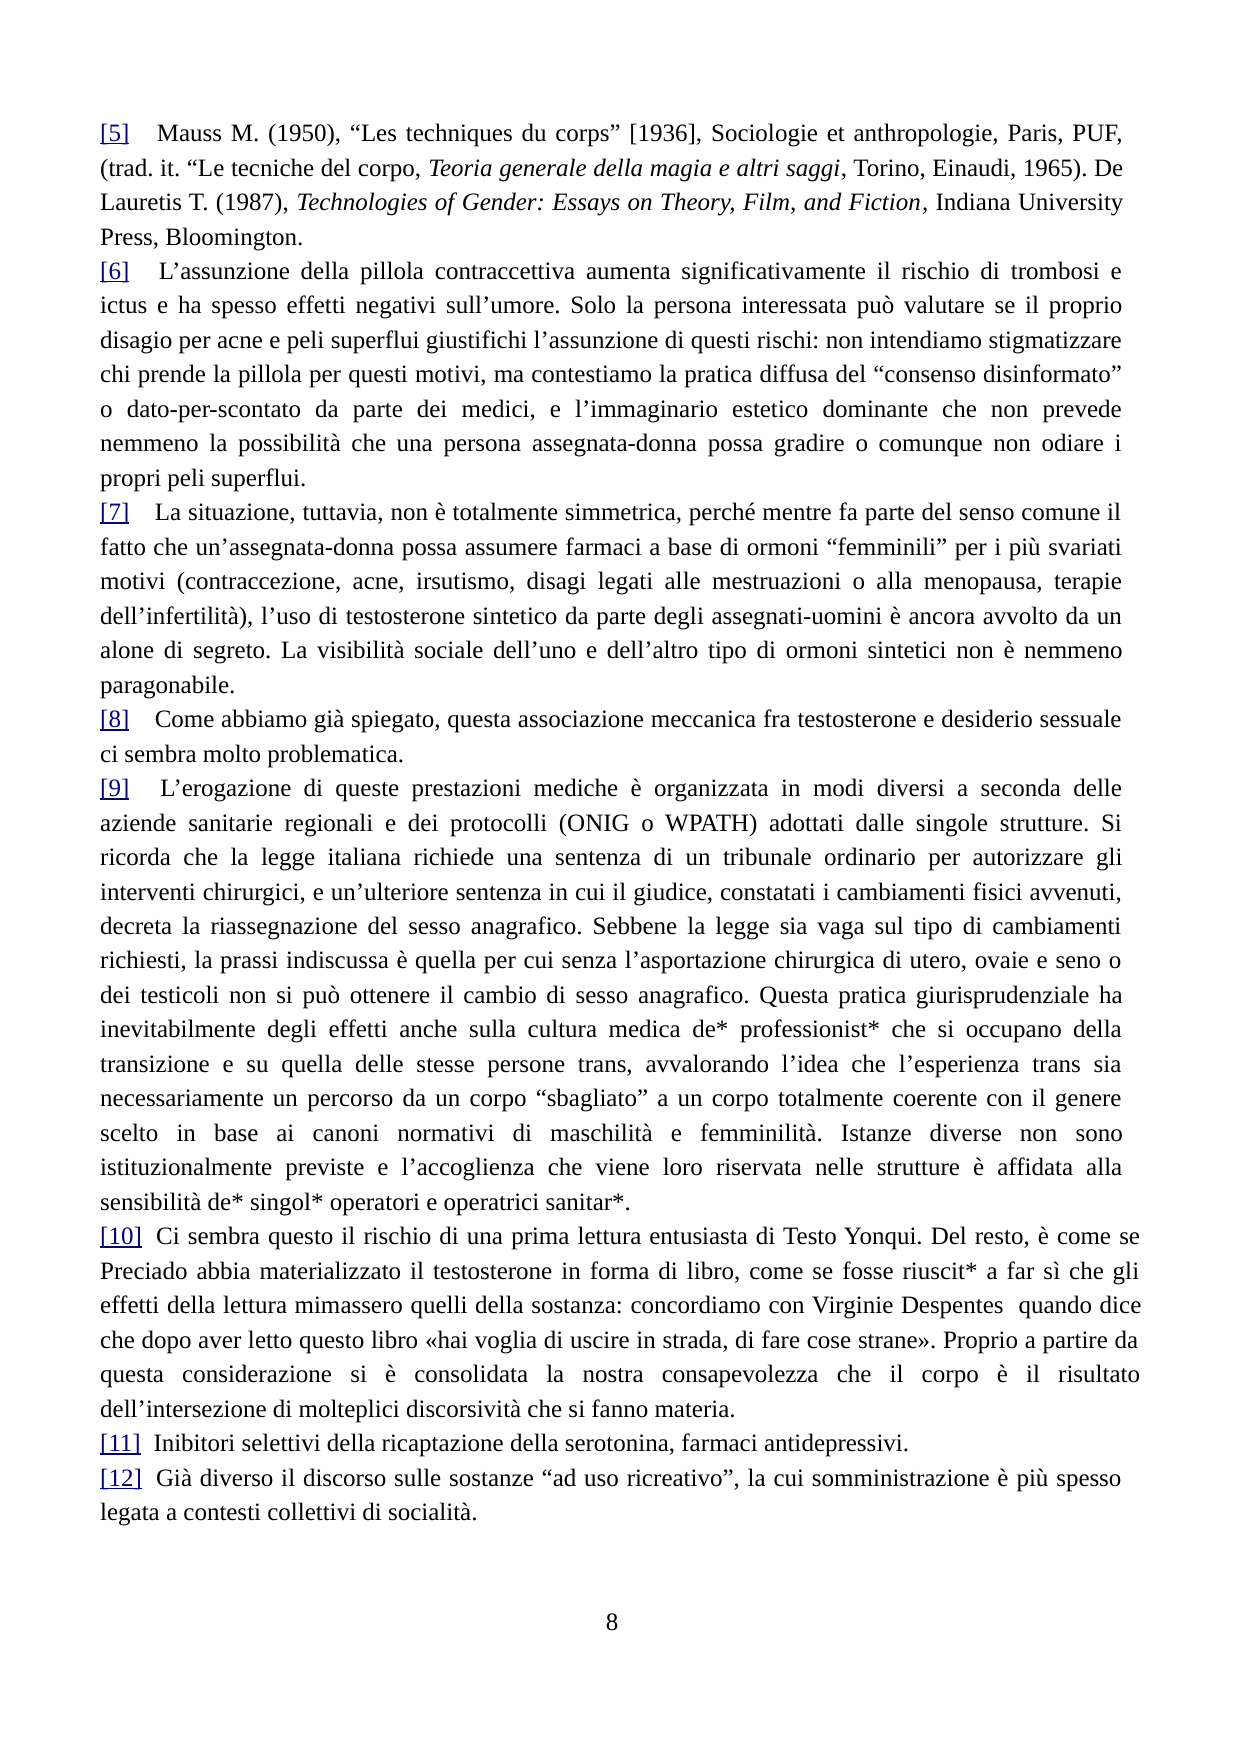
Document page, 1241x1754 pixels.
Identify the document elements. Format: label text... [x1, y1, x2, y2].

text [11] Inibitori selettivi della ricaptazione della serotonina, farmaci antidepressivi. [100, 1428, 1123, 1457]
text [12] Già diverso il discorso sulle sostanze “ad uso ricreativo”, la cui somministrazione è più spesso legata a contesti collettivi di socialità. [100, 1463, 1123, 1526]
text [6] L’assunzione della pillola contraccettiva aumenta significativamente il rischio di trombosi e ictus e ha spesso effetti negativi sull’umore. Solo la persona interessata può valutare se il proprio disagio per acne e peli superflui giustifichi l’assunzione di questi rischi: non intendiamo stigmatizzare chi prende la pillola per questi motivi, ma contestiamo la pratica diffusa del “consenso disinformato” o dato-per-scontato da parte dei medici, e l’immaginario estetico dominante che non prevede nemmeno la possibilità che una persona assegnata-donna possa gradire o comunque non odiare i propri peli superflui. [100, 256, 1123, 492]
text [8] Come abbiamo già spiegato, questa associazione meccanica fra testosterone e desiderio sessuale ci sembra molto problematica. [100, 704, 1123, 767]
text [7] La situazione, tuttavia, non è totalmente simmetrica, perché mentre fa parte del senso comune il fatto che un’assegnata-donna possa assumere farmaci a base di ormoni “femminili” per i più svariati motivi (contraccezione, acne, irsutismo, disagi legati alle mestruazioni o alla menopausa, terapie dell’infertilità), l’uso di testosterone sintetico da parte degli assegnati-uomini è ancora avvolto da un alone di segreto. La visibilità sociale dell’uno e dell’altro tipo di ormoni sintetici non è nemmeno paragonabile. [100, 497, 1123, 698]
text [10] Ci sembra questo il rischio di una prima lettura entusiasta di Testo Yonqui. Del resto, è come se Preciado abbia materializzato il testosterone in forma di libro, come se fosse riuscit* a far sì che gli effetti della lettura mimassero quelli della sostanza: concordiamo con Virginie Despentes quando dice che dopo aver letto questo libro «hai voglia di uscire in strada, di fare cose strane». Proprio a partire da questa considerazione si è consolidata la nostra consapevolezza che il corpo è il risultato dell’intersezione di molteplici discorsività che si fanno materia. [100, 1221, 1141, 1423]
text [5] Mauss M. (1950), “Les techniques du corps” [1936], Sociologie et anthropologie, Paris, PUF, (trad. it. “Le tecniche del corpo, Teoria generale della magia e altri saggi, Torino, Einaudi, 1965). De Lauretis T. (1987), Technologies of Gender: Essays on Theory, Film, and Fiction, Indiana University Press, Bloomington. [100, 118, 1123, 250]
text [9] L’erogazione di queste prestazioni mediche è organizzata in modi diversi a seconda delle aziende sanitarie regionali e dei protocolli (ONIG o WPATH) adottati dalle singole strutture. Si ricorda che la legge italiana richiede una sentenza di un tribunale ordinario per autorizzare gli interventi chirurgici, e un’ulteriore sentenza in cui il giudice, constatati i cambiamenti fisici avvenuti, decreta la riassegnazione del sesso anagrafico. Sebbene la legge sia vaga sul tipo di cambiamenti richiesti, la prassi indiscussa è quella per cui senza l’asportazione chirurgica di utero, ovaie e seno o dei testicoli non si può ottenere il cambio di sesso anagrafico. Questa pratica giurisprudenziale ha inevitabilmente degli effetti anche sulla cultura medica de* professionist* che si occupano della transizione e su quella delle stesse persone trans, avvalorando l’idea che l’esperienza trans sia necessariamente un percorso da un corpo “sbagliato” a un corpo totalmente coerente con il genere scelto in base ai canoni normativi di maschilità e femminilità. Istanze diverse non sono istituzionalmente previste e l’accoglienza che viene loro riservata nelle strutture è affidata alla sensibilità de* singol* operatori e operatrici sanitar*. [100, 773, 1123, 1216]
